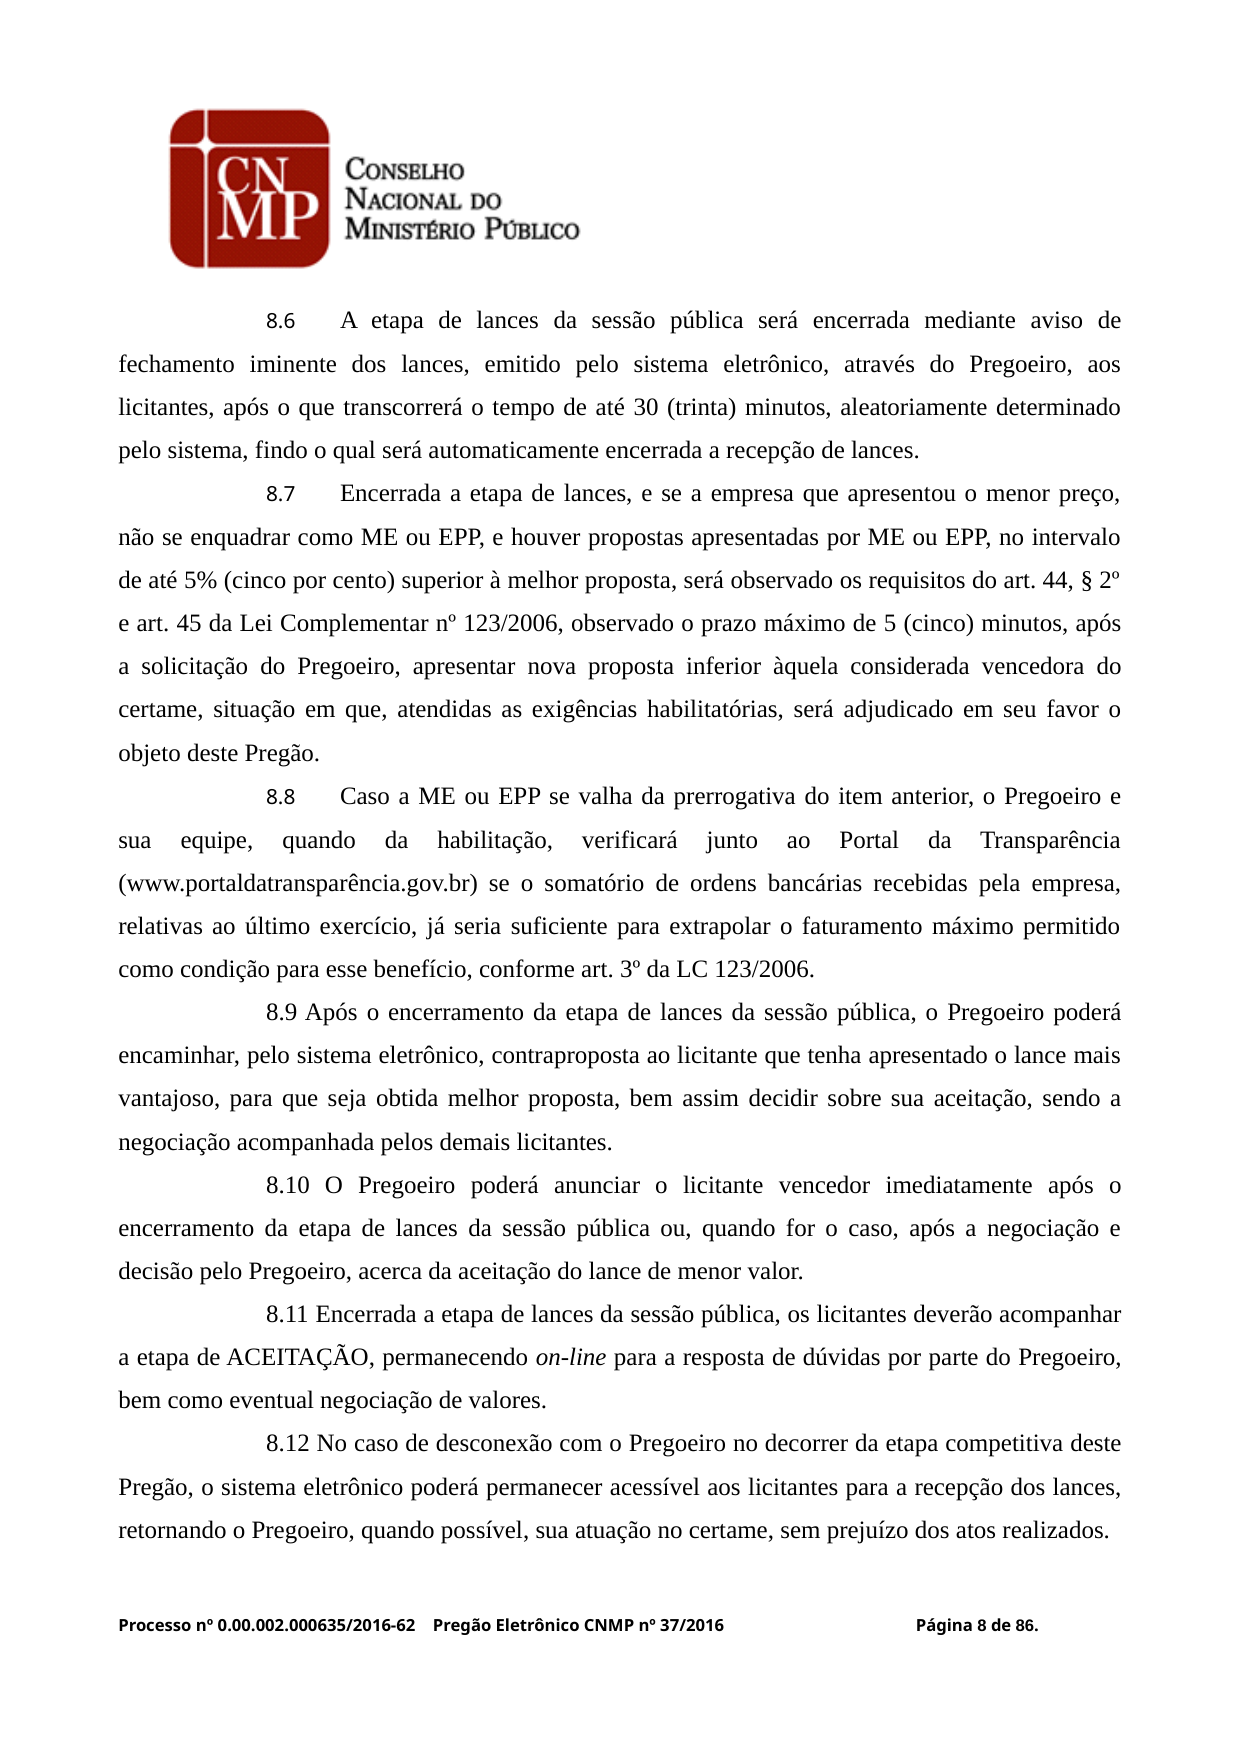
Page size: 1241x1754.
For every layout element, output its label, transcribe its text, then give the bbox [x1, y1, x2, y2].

text 8.11 Encerrada a etapa de lances da sessão pública, os licitantes deverão acompanhar a etapa de ACEITAÇÃO, permanecendo on-line para a resposta de dúvidas por parte do Pregoeiro, bem como eventual negociação de valores. [118, 1299, 1122, 1414]
text 8.10 O Pregoeiro poderá anunciar o licitante vencedor imediatamente após o encerramento da etapa de lances da sessão pública ou, quando for o caso, após a negociação e decisão pelo Pregoeiro, acerca da aceitação do lance de menor valor. [118, 1170, 1122, 1285]
text 8.9 Após o encerramento da etapa de lances da sessão pública, o Pregoeiro poderá encaminhar, pelo sistema eletrônico, contraproposta ao licitante que tenha apresentado o lance mais vantajoso, para que seja obtida melhor proposta, bem assim decidir sobre sua aceitação, sendo a negociação acompanhada pelos demais licitantes. [118, 997, 1122, 1155]
text 8.12 No caso de desconexão com o Pregoeiro no decorrer da etapa competitiva deste Pregão, o sistema eletrônico poderá permanecer acessível aos licitantes para a recepção dos lances, retornando o Pregoeiro, quando possível, sua atuação no certame, sem prejuízo dos atos realizados. [118, 1428, 1122, 1543]
list Caso a ME ou EPP se valha da prerrogativa do item anterior, o Pregoeiro e sua equipe, quando da habilitação, verificará junto ao Portal da Transparência (www.portaldatransparência.gov.br) se o somatório de ordens bancárias recebidas pela empresa, relativas ao último exercício, já seria suficiente para extrapolar o faturamento máximo permitido como condição para esse benefício, conforme art. 3º da LC 123/2006. [118, 781, 1122, 983]
list A etapa de lances da sessão pública será encerrada mediante aviso de fechamento iminente dos lances, emitido pelo sistema eletrônico, através do Pregoeiro, aos licitantes, após o que transcorrerá o tempo de até 30 (trinta) minutos, aleatoriamente determinado pelo sistema, findo o qual será automaticamente encerrada a recepção de lances. [118, 305, 1122, 464]
list Encerrada a etapa de lances, e se a empresa que apresentou o menor preço, não se enquadrar como ME ou EPP, e houver propostas apresentadas por ME ou EPP, no intervalo de até 5% (cinco por cento) superior à melhor proposta, será observado os requisitos do art. 44, § 2º e art. 45 da Lei Complementar nº 123/2006, observado o prazo máximo de 5 (cinco) minutos, após a solicitação do Pregoeiro, apresentar nova proposta inferior àquela considerada vencedora do certame, situação em que, atendidas as exigências habilitatórias, será adjudicado em seu favor o objeto deste Pregão. [118, 478, 1122, 766]
